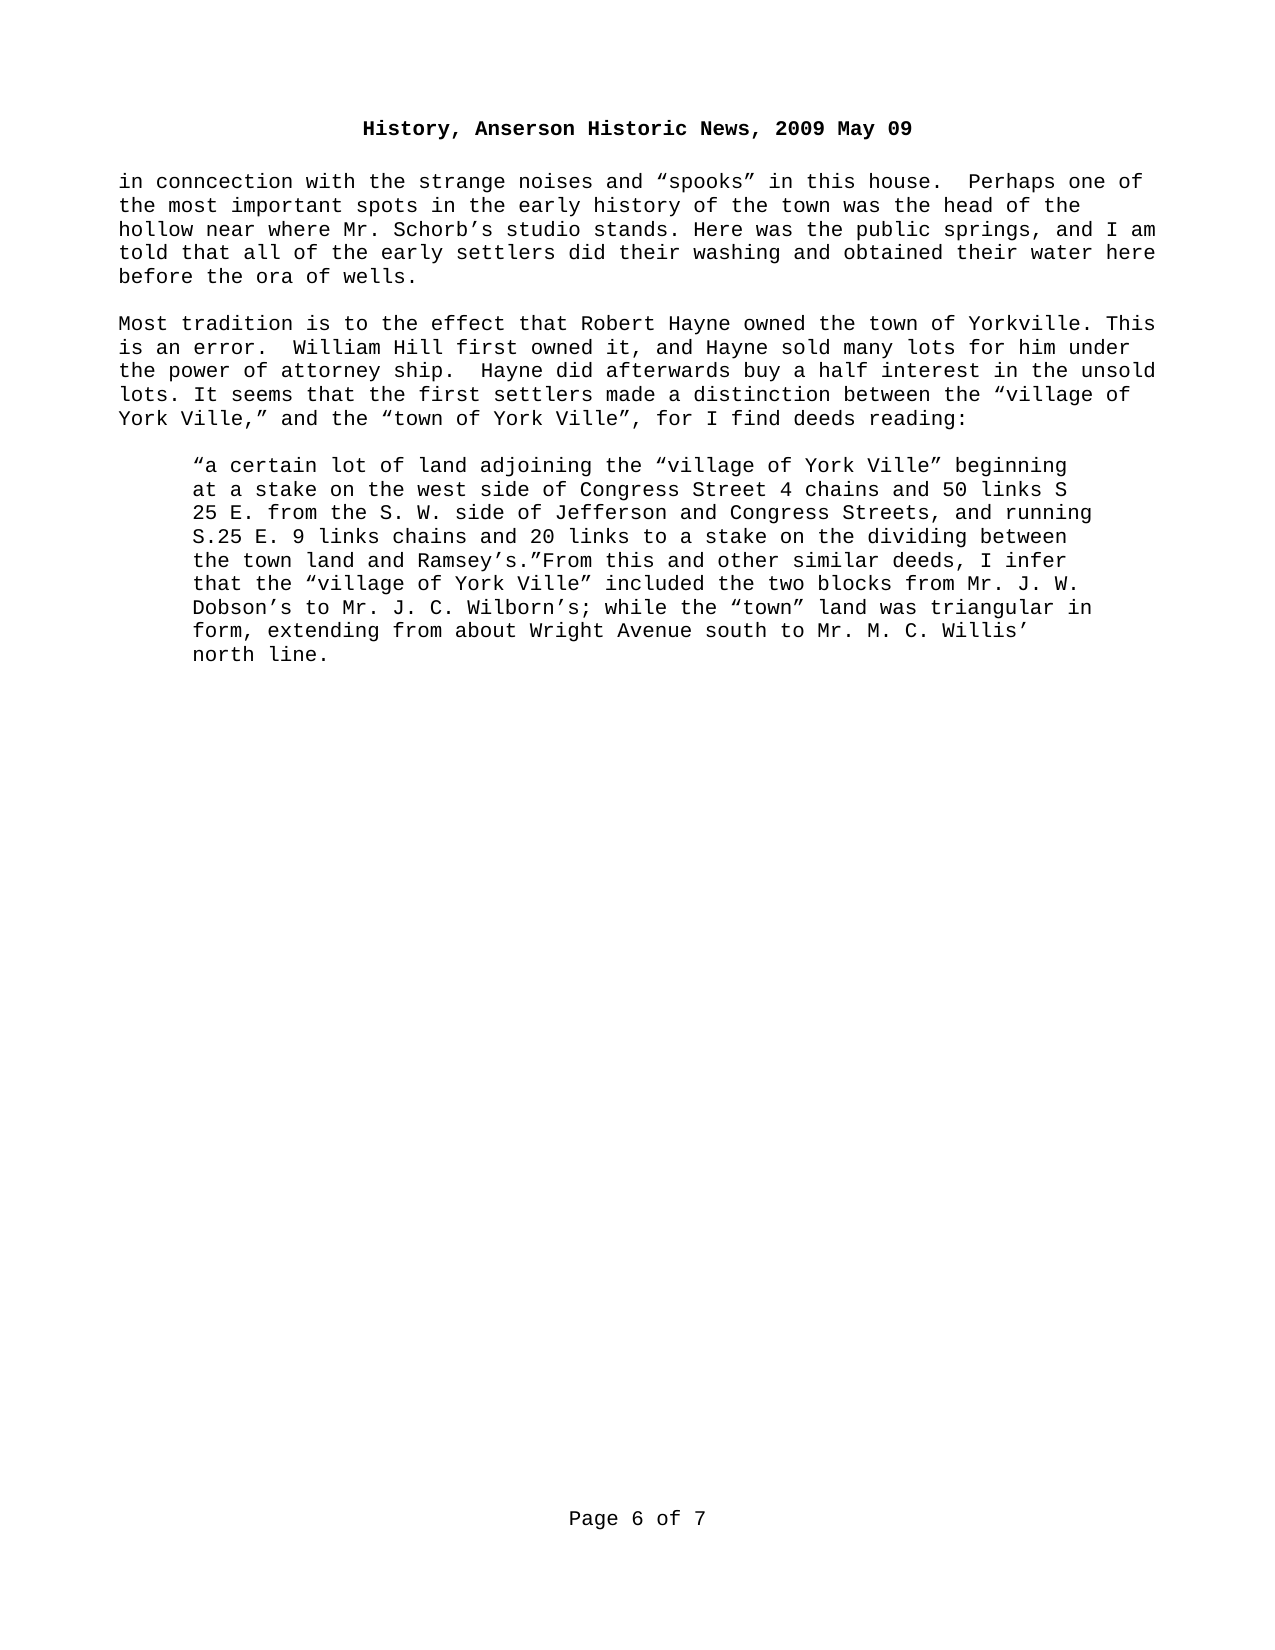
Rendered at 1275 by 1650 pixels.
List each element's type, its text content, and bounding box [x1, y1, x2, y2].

text in conncection with the strange noises and “spooks” in this house. Perhaps one of the most important spots in the early history of the town was the head of the hollow near where Mr. Schorb’s studio stands. Here was the public springs, and I am told that all of the early settlers did their washing and obtained their water here before the ora of wells. [118, 171, 1157, 289]
text Most tradition is to the effect that Robert Hayne owned the town of Yorkville. This is an error. William Hill first owned it, and Hayne sold many lots for him under the power of attorney ship. Hayne did afterwards buy a half interest in the unsold lots. It seems that the first settlers made a distinction between the “village of York Ville,” and the “town of York Ville”, for I find deeds reading: [118, 313, 1157, 431]
text “a certain lot of land adjoining the “village of York Ville” beginning at a stake on the west side of Congress Street 4 chains and 50 links S 25 E. from the S. W. side of Jefferson and Congress Streets, and running S.25 E. 9 links chains and 20 links to a stake on the dividing between the town land and Ramsey’s.”From this and other similar deeds, I infer that the “village of York Ville” included the two blocks from Mr. J. W. Dobson’s to Mr. J. C. Wilborn’s; while the “town” land was triangular in form, extending from about Wright Avenue south to Mr. M. C. Willis’ north line. [192, 455, 1093, 668]
